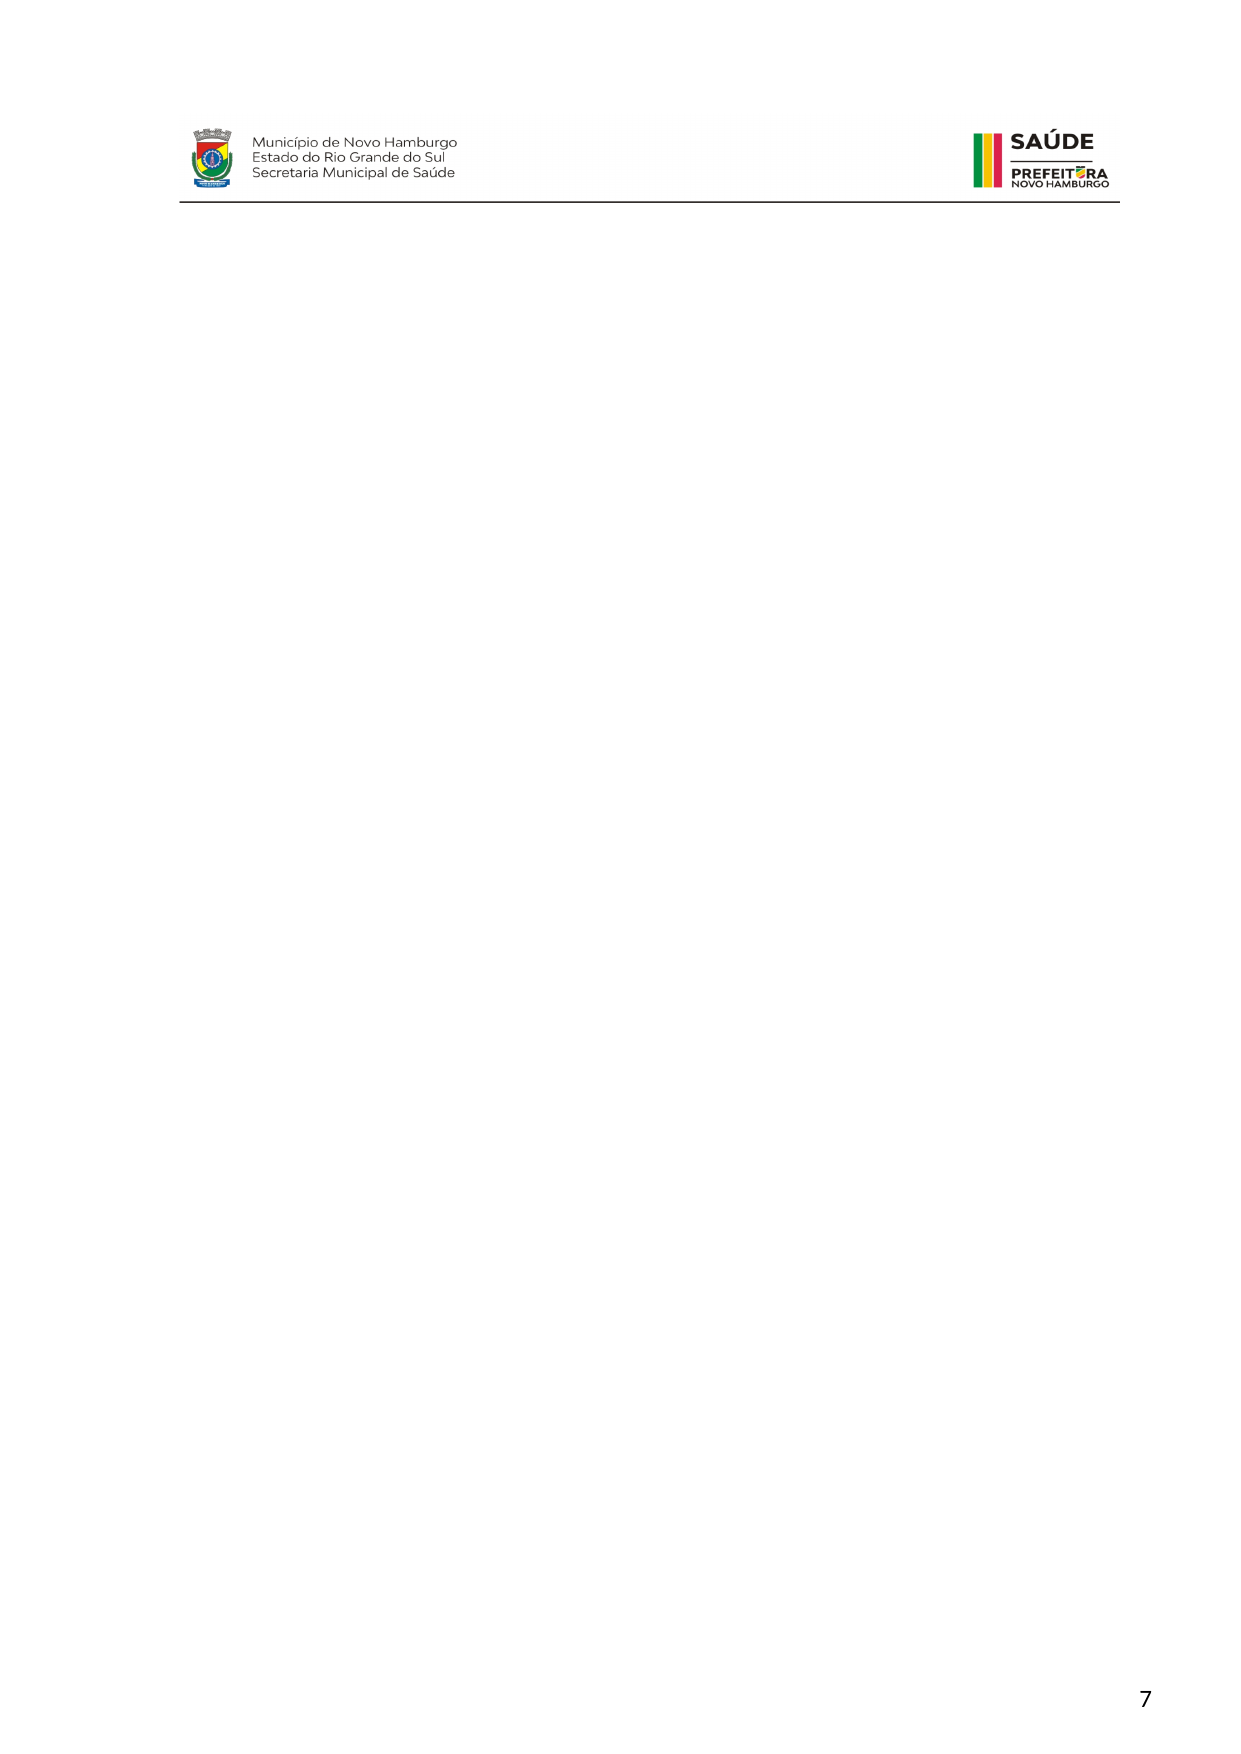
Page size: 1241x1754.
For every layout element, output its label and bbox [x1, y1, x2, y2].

picture [179, 113, 1120, 203]
